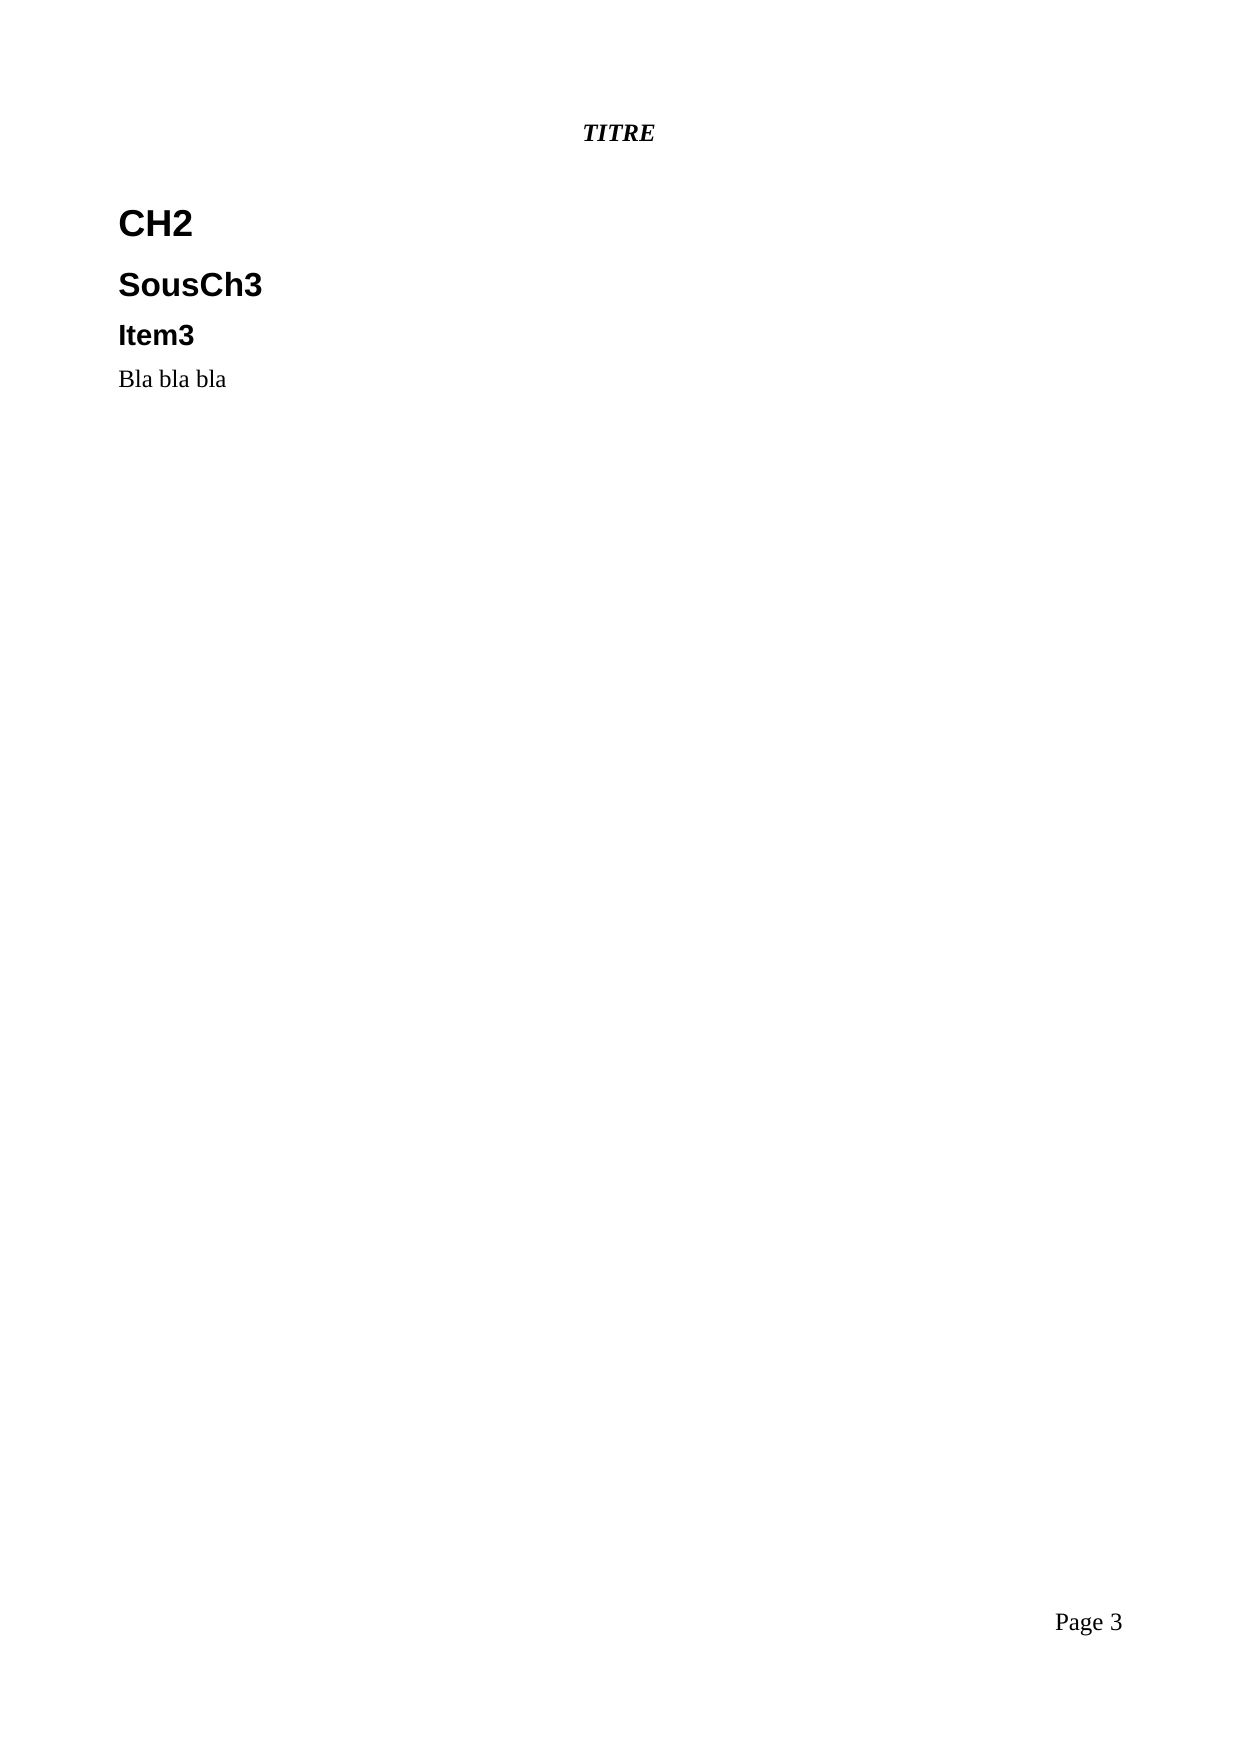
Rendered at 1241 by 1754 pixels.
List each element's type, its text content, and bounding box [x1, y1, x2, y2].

subtitle SousCh3 [118, 265, 1122, 304]
subtitle Item3 [118, 318, 1122, 352]
text Bla bla bla [118, 364, 1122, 393]
subtitle CH2 [118, 201, 1122, 244]
